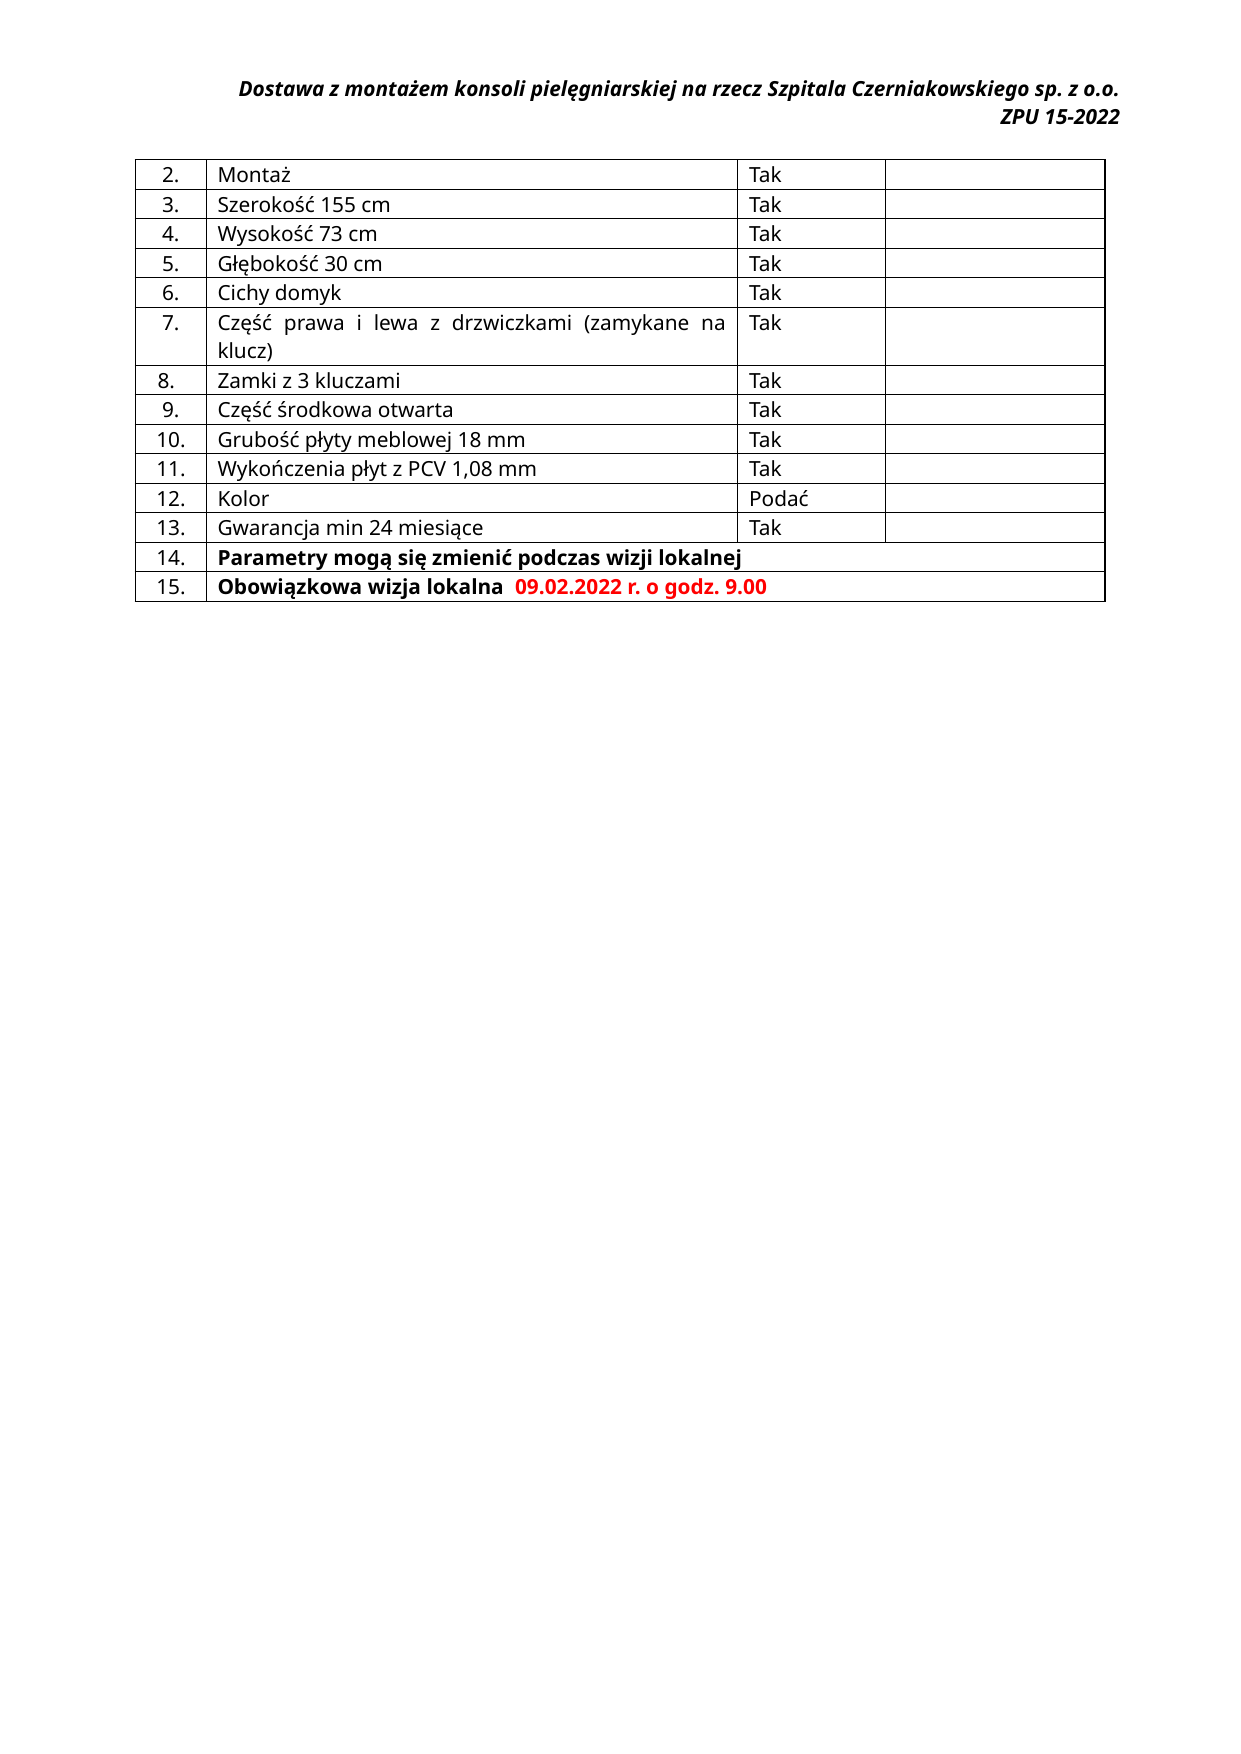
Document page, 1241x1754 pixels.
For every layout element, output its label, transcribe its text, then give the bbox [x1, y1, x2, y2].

table_cell Tak [738, 308, 885, 365]
table_cell Parametry mogą się zmienić podczas wizji lokalnej [207, 543, 1104, 571]
table_cell 4. [136, 219, 206, 248]
table_cell [886, 278, 1104, 307]
table_cell Tak [738, 366, 885, 394]
table_cell [886, 454, 1104, 483]
table_cell [886, 366, 1104, 394]
table_cell [886, 190, 1104, 218]
table_cell Cichy domyk [207, 278, 737, 307]
table_cell 6. [136, 278, 206, 307]
table_cell Montaż [207, 160, 737, 189]
table_cell Zamki z 3 kluczami [207, 366, 737, 394]
table_cell Kolor [207, 484, 737, 512]
table_cell 15. [136, 572, 206, 601]
table_cell Tak [738, 219, 885, 248]
table_cell 7. [136, 308, 206, 365]
table_cell 13. [136, 513, 206, 542]
table_cell 14. [136, 543, 206, 571]
table_cell [886, 513, 1104, 542]
table_cell Szerokość 155 cm [207, 190, 737, 218]
table_cell Tak [738, 190, 885, 218]
table_cell 11. [136, 454, 206, 483]
table_cell Tak [738, 454, 885, 483]
table_cell [886, 484, 1104, 512]
table_cell Grubość płyty meblowej 18 mm [207, 425, 737, 453]
table_cell Tak [738, 278, 885, 307]
table_cell [886, 308, 1104, 365]
table_cell 2. [136, 160, 206, 189]
table_cell Tak [738, 513, 885, 542]
table_cell 3. [136, 190, 206, 218]
table_cell Tak [738, 395, 885, 424]
table_cell Część środkowa otwarta [207, 395, 737, 424]
table_cell 9. [136, 395, 206, 424]
table_cell [886, 219, 1104, 248]
table_cell [886, 249, 1104, 277]
table_cell Część prawa i lewa z drzwiczkami (zamykane na klucz) [207, 308, 737, 365]
table_cell 8. [136, 366, 206, 394]
table_cell Wysokość 73 cm [207, 219, 737, 248]
table_cell Obowiązkowa wizja lokalna 09.02.2022 r. o godz. 9.00 [207, 572, 1104, 601]
table_cell Głębokość 30 cm [207, 249, 737, 277]
table_cell Tak [738, 249, 885, 277]
table_cell Podać [738, 484, 885, 512]
table_cell 12. [136, 484, 206, 512]
table_cell [886, 160, 1104, 189]
table_cell 5. [136, 249, 206, 277]
table_cell 10. [136, 425, 206, 453]
table_cell Tak [738, 425, 885, 453]
table_cell Tak [738, 160, 885, 189]
table_cell [886, 425, 1104, 453]
table_cell Wykończenia płyt z PCV 1,08 mm [207, 454, 737, 483]
table_cell [886, 395, 1104, 424]
table_cell Gwarancja min 24 miesiące [207, 513, 737, 542]
